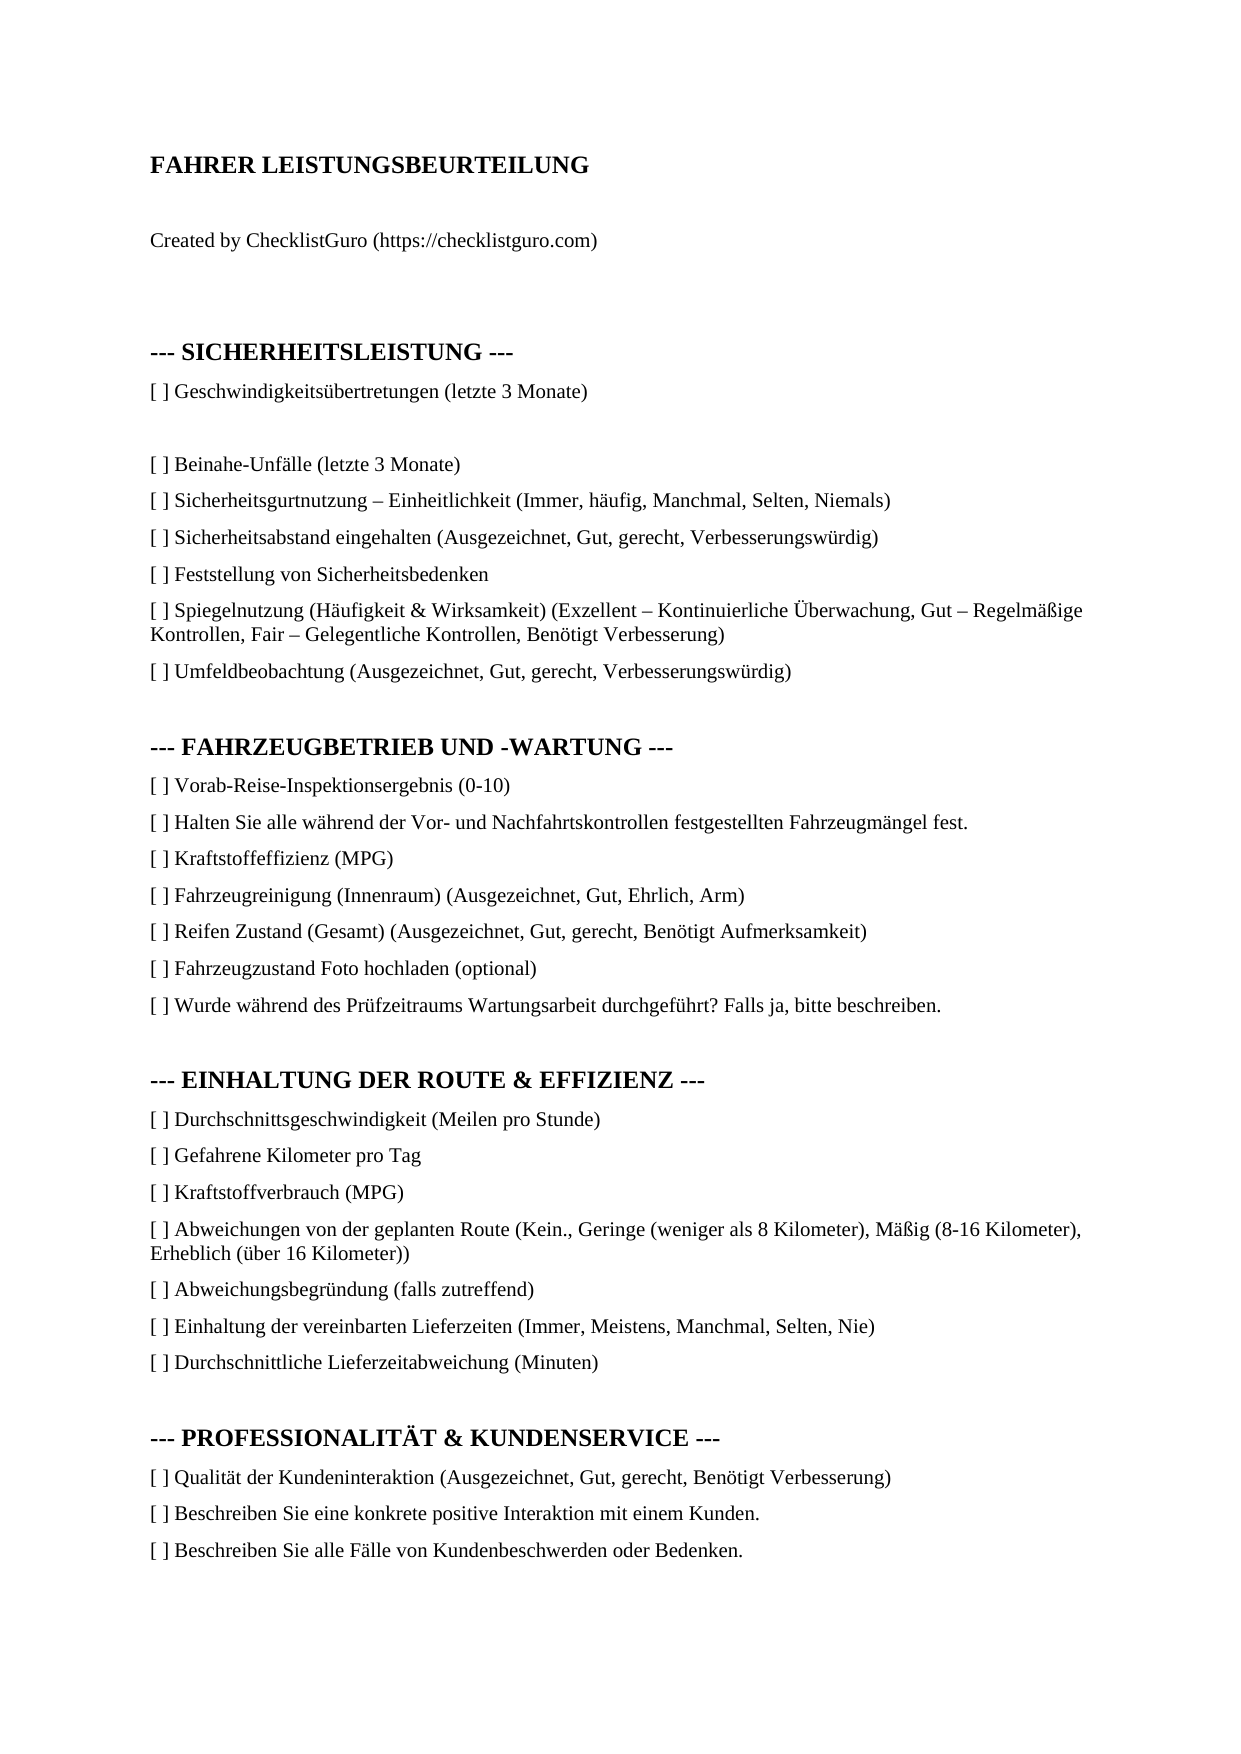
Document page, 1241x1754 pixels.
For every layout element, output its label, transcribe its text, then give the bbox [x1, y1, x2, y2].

text [ ] Abweichungsbegründung (falls zutreffend) [150, 1277, 1090, 1301]
text [ ] Beschreiben Sie alle Fälle von Kundenbeschwerden oder Bedenken. [150, 1538, 1090, 1562]
text [ ] Einhaltung der vereinbarten Lieferzeiten (Immer, Meistens, Manchmal, Selten, Nie) [150, 1314, 1090, 1338]
text [ ] Kraftstoffverbrauch (MPG) [150, 1180, 1090, 1204]
text [ ] Spiegelnutzung (Häufigkeit & Wirksamkeit) (Exzellent – Kontinuierliche Überwachung, Gut – Regelmäßige Kontrollen, Fair – Gelegentliche Kontrollen, Benötigt Verbesserung) [150, 598, 1090, 646]
text [ ] Durchschnittsgeschwindigkeit (Meilen pro Stunde) [150, 1107, 1090, 1131]
text [ ] Reifen Zustand (Gesamt) (Ausgezeichnet, Gut, gerecht, Benötigt Aufmerksamkeit) [150, 919, 1090, 943]
text --- PROFESSIONALITÄT & KUNDENSERVICE --- [150, 1423, 1090, 1452]
text --- FAHRZEUGBETRIEB UND -WARTUNG --- [150, 732, 1090, 761]
text [ ] Wurde während des Prüfzeitraums Wartungsarbeit durchgeführt? Falls ja, bitte beschreiben. [150, 992, 1090, 1017]
text [ ] Durchschnittliche Lieferzeitabweichung (Minuten) [150, 1350, 1090, 1374]
text --- EINHALTUNG DER ROUTE & EFFIZIENZ --- [150, 1066, 1090, 1094]
text [ ] Qualität der Kundeninteraktion (Ausgezeichnet, Gut, gerecht, Benötigt Verbesserung) [150, 1465, 1090, 1489]
text [ ] Gefahrene Kilometer pro Tag [150, 1143, 1090, 1167]
text [ ] Beinahe-Unfälle (letzte 3 Monate) [150, 452, 1090, 476]
text [ ] Halten Sie alle während der Vor- und Nachfahrtskontrollen festgestellten Fahrzeugmängel fest. [150, 810, 1090, 834]
text [ ] Vorab-Reise-Inspektionsergebnis (0-10) [150, 773, 1090, 797]
text [ ] Beschreiben Sie eine konkrete positive Interaktion mit einem Kunden. [150, 1501, 1090, 1525]
text --- SICHERHEITSLEISTUNG --- [150, 337, 1090, 366]
text [ ] Umfeldbeobachtung (Ausgezeichnet, Gut, gerecht, Verbesserungswürdig) [150, 659, 1090, 683]
text Created by ChecklistGuro (https://checklistguro.com) [150, 228, 1090, 252]
text [ ] Abweichungen von der geplanten Route (Kein., Geringe (weniger als 8 Kilometer), Mäßig (8-16 Kilometer), Erheblich (über 16 Kilometer)) [150, 1217, 1090, 1265]
text [ ] Geschwindigkeitsübertretungen (letzte 3 Monate) [150, 379, 1090, 403]
text [ ] Kraftstoffeffizienz (MPG) [150, 846, 1090, 870]
text FAHRER LEISTUNGSBEURTEILUNG [150, 150, 1090, 179]
text [ ] Feststellung von Sicherheitsbedenken [150, 562, 1090, 586]
text [ ] Fahrzeugreinigung (Innenraum) (Ausgezeichnet, Gut, Ehrlich, Arm) [150, 883, 1090, 907]
text [ ] Sicherheitsabstand eingehalten (Ausgezeichnet, Gut, gerecht, Verbesserungswürdig) [150, 525, 1090, 549]
text [ ] Fahrzeugzustand Foto hochladen (optional) [150, 956, 1090, 980]
text [ ] Sicherheitsgurtnutzung – Einheitlichkeit (Immer, häufig, Manchmal, Selten, Niemals) [150, 488, 1090, 512]
